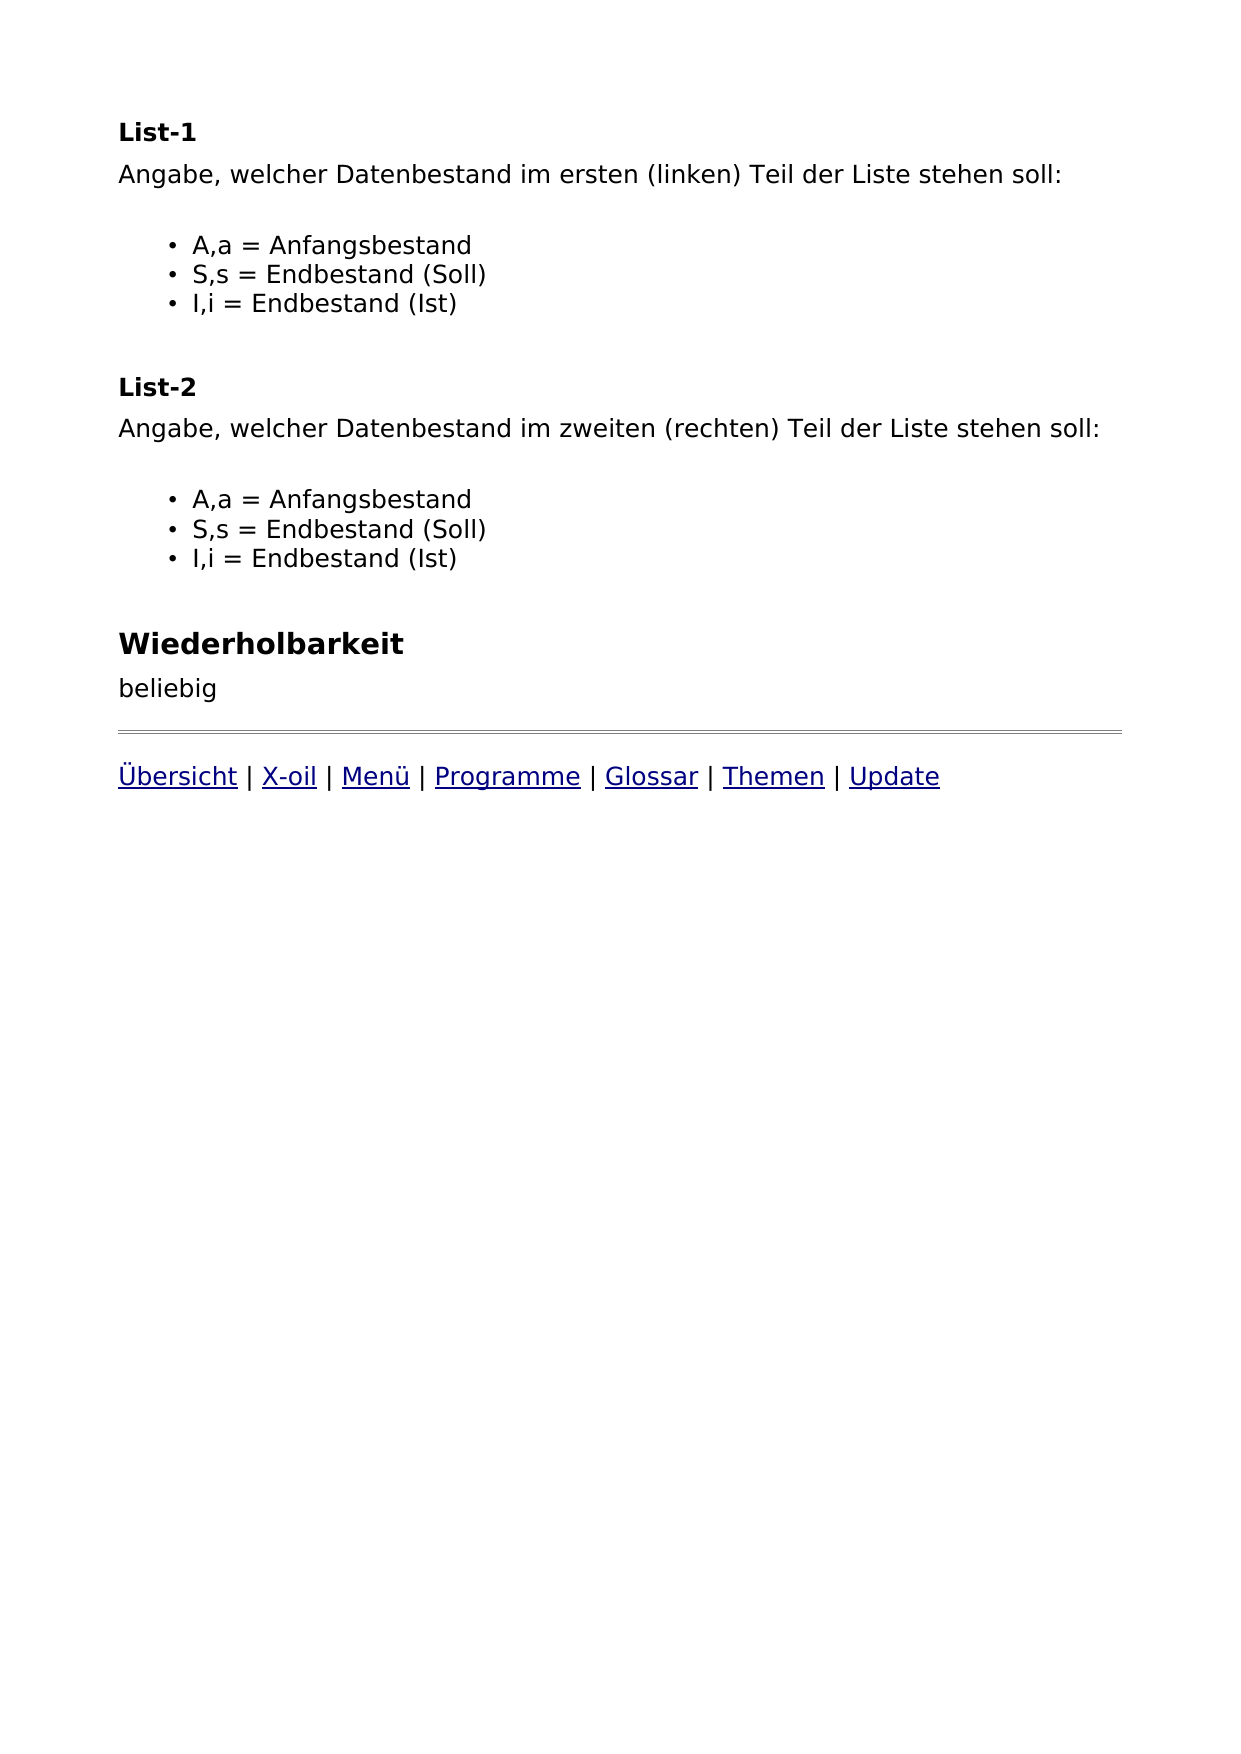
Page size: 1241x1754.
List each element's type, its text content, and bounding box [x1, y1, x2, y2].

subtitle Wiederholbarkeit [118, 628, 1122, 662]
list A,a = Anfangsbestand [177, 486, 1122, 515]
subtitle List-2 [118, 373, 1122, 402]
list A,a = Anfangsbestand [177, 231, 1122, 260]
list I,i = Endbestand (Ist) [177, 289, 1122, 318]
subtitle List-1 [118, 118, 1122, 147]
text Angabe, welcher Datenbestand im ersten (linken) Teil der Liste stehen soll: [118, 160, 1122, 189]
text Übersicht | X-oil | Menü | Programme | Glossar | Themen | Update [118, 762, 1122, 791]
text Angabe, welcher Datenbestand im zweiten (rechten) Teil der Liste stehen soll: [118, 414, 1122, 444]
list I,i = Endbestand (Ist) [177, 544, 1122, 573]
text beliebig [118, 674, 1122, 703]
list S,s = Endbestand (Soll) [177, 260, 1122, 289]
list S,s = Endbestand (Soll) [177, 515, 1122, 544]
